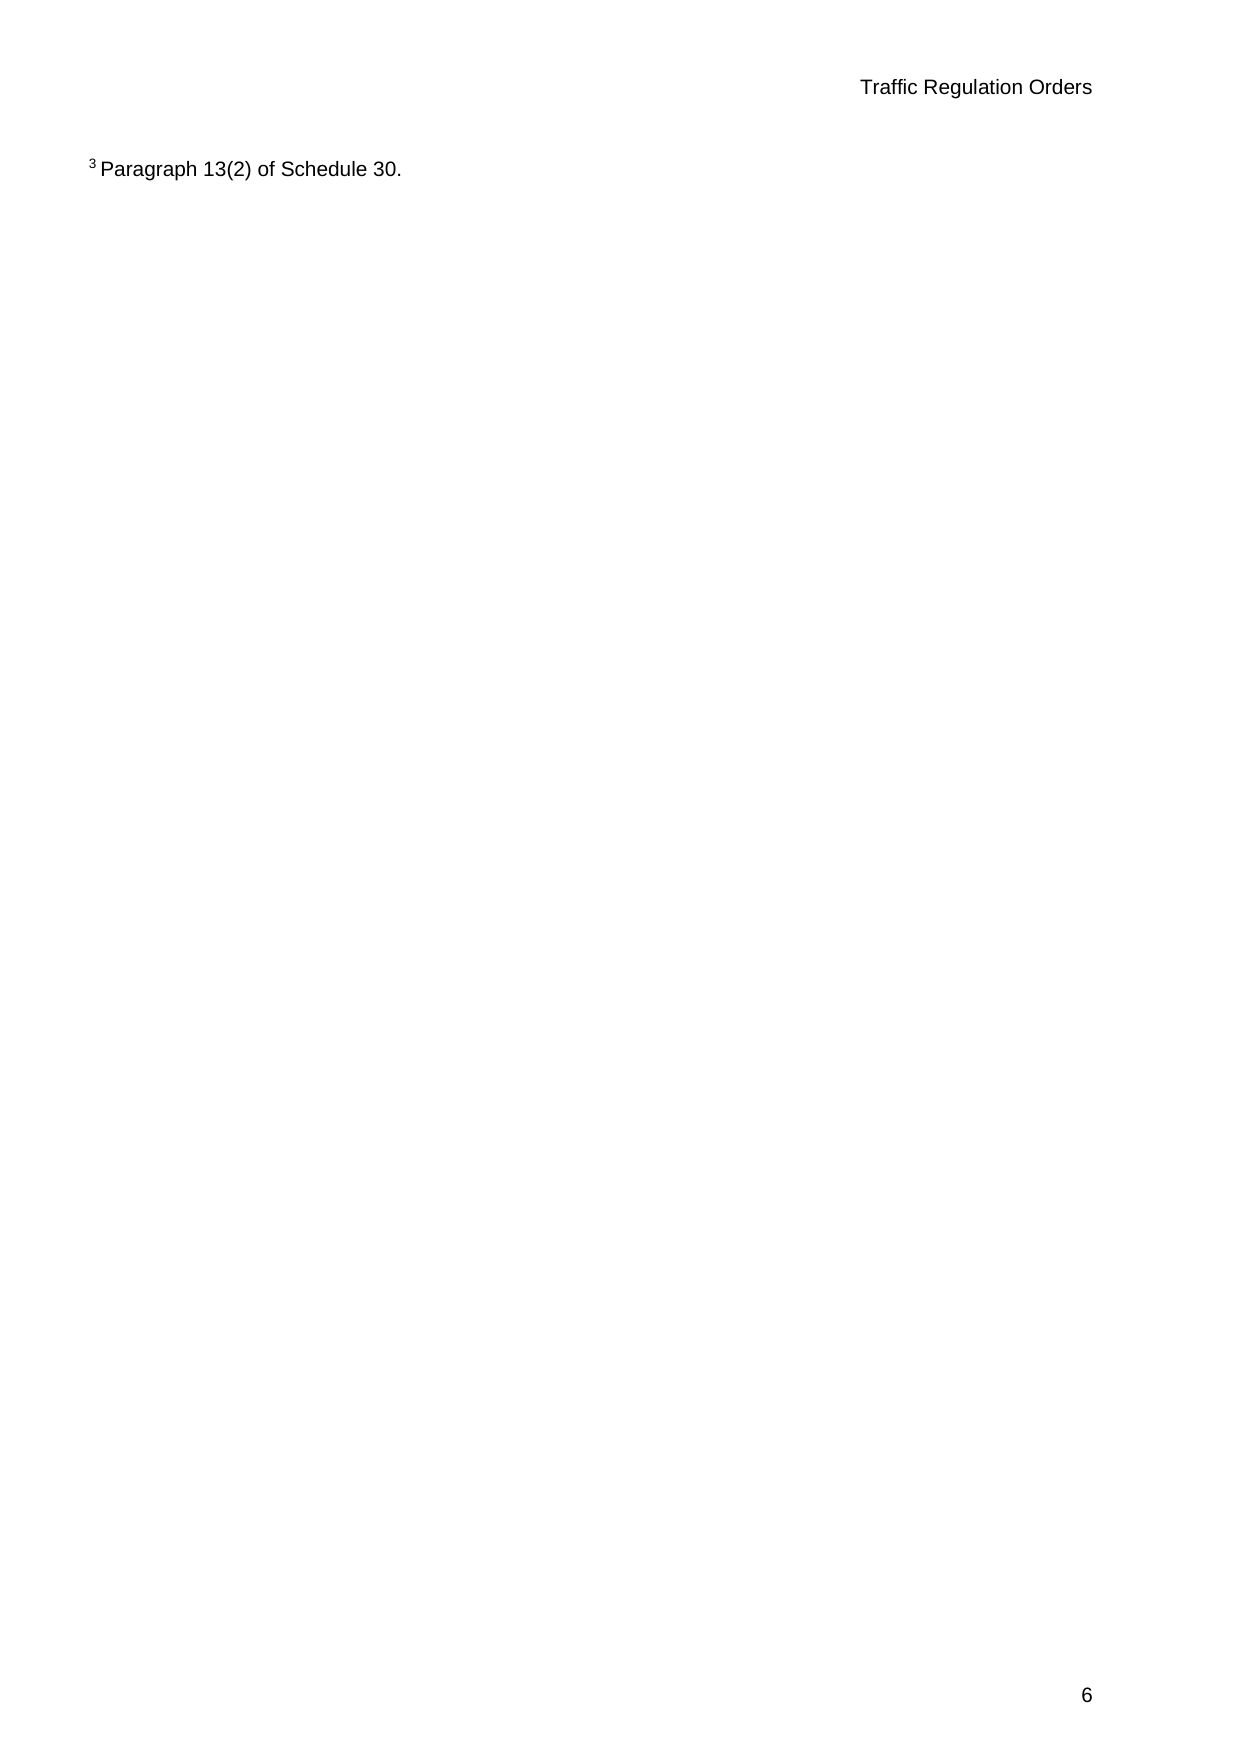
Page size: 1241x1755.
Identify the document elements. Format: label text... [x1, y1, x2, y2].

text 3 Paragraph 13(2) of Schedule 30. [89, 156, 1163, 180]
